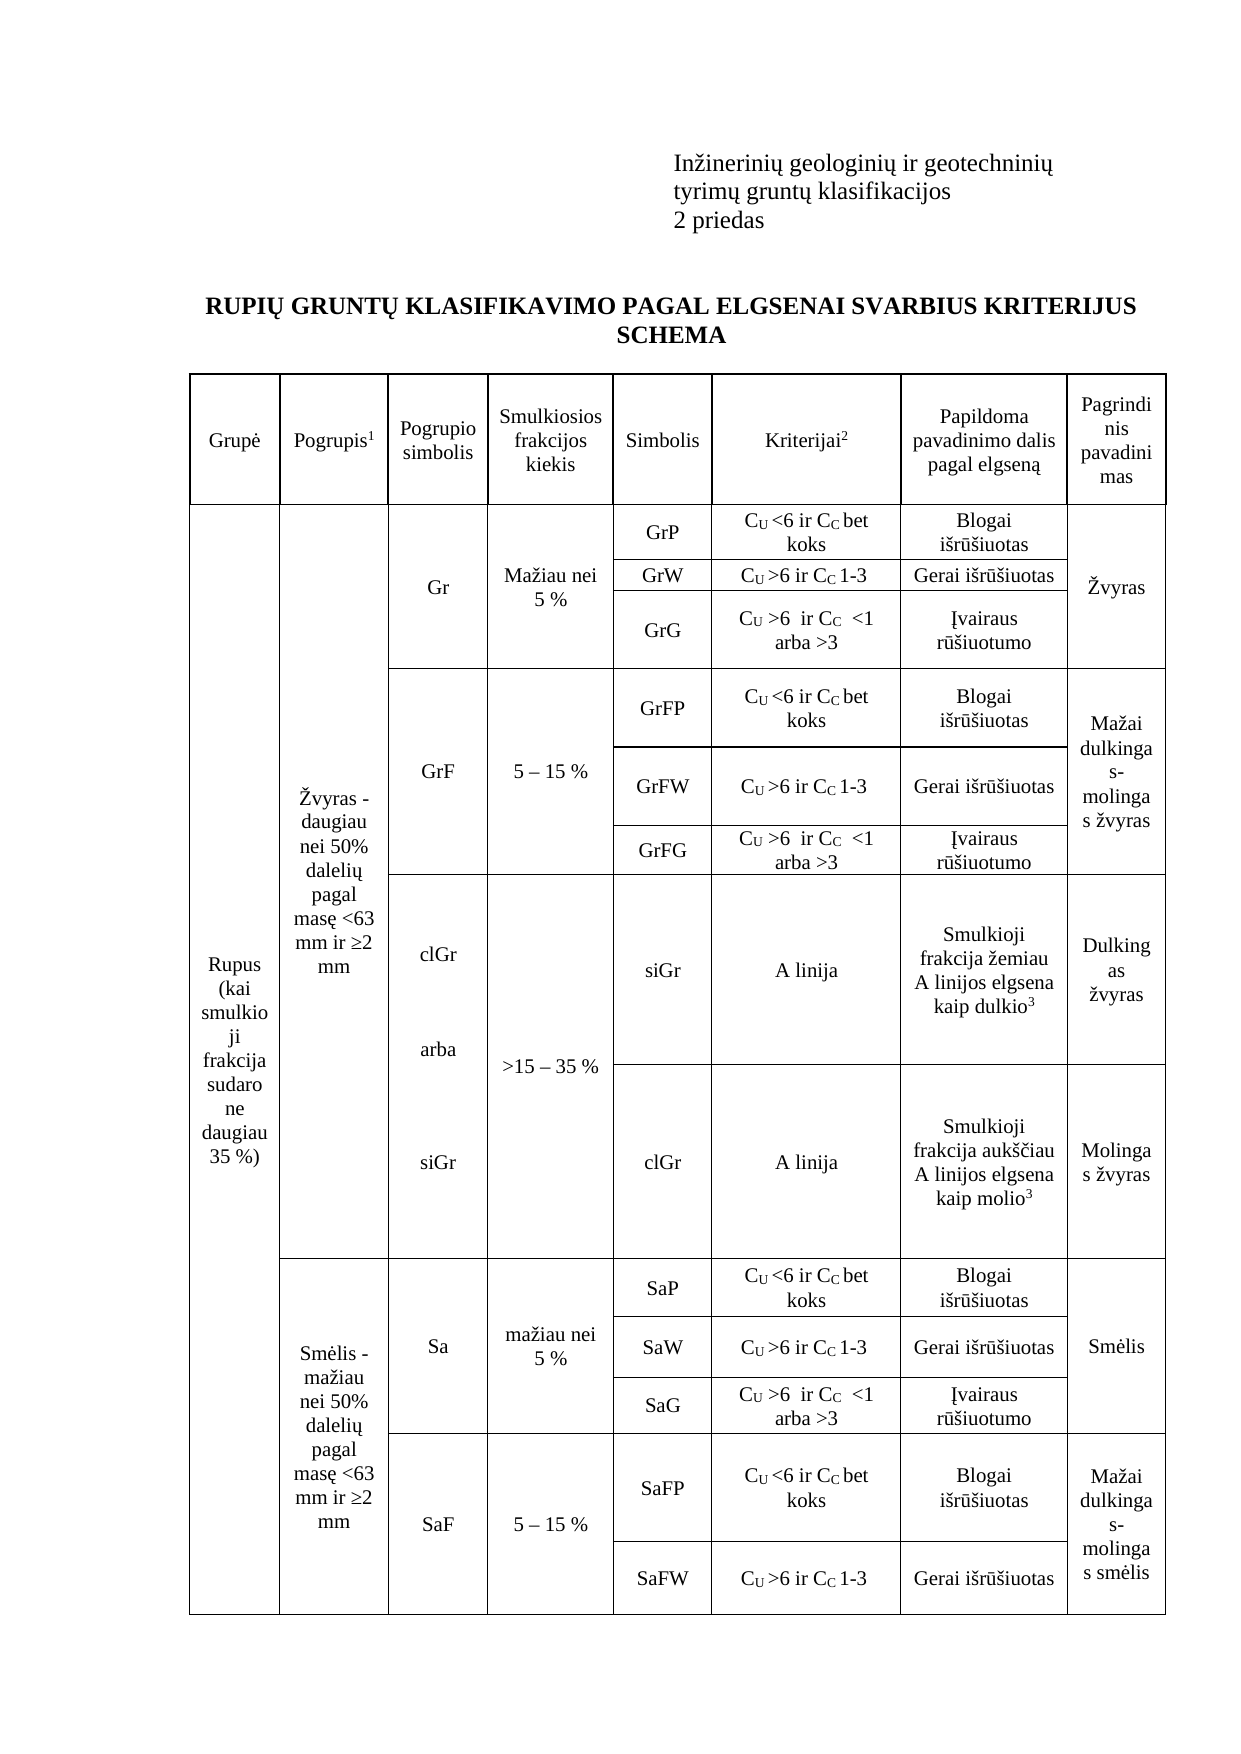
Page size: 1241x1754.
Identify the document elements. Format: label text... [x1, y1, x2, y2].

table_cell A linija [712, 875, 900, 1064]
table_cell 5 – 15 % [488, 669, 613, 874]
table_cell CU <6 ir CC bet koks [712, 1434, 900, 1541]
table_header Smulkiosios frakcijos kiekis [489, 375, 612, 504]
table_cell SaG [614, 1378, 711, 1433]
table_cell GrG [614, 591, 711, 668]
text 2 priedas [177, 205, 1165, 234]
table_cell GrF [389, 669, 487, 874]
table_cell Dulkingas žvyras [1068, 875, 1165, 1064]
table_cell Smulkioji frakcija aukščiau A linijos elgsena kaip molio3 [901, 1065, 1067, 1258]
table_cell CU >6 ir CC 1-3 [712, 1317, 900, 1377]
table_cell CU >6 ir CC 1-3 [712, 748, 900, 824]
table_cell GrFG [614, 826, 711, 874]
table_cell GrP [614, 505, 711, 559]
table_header Pagrindinis pavadinimas [1068, 375, 1165, 504]
table_cell SaFW [614, 1542, 711, 1614]
table_cell SaFP [614, 1434, 711, 1541]
table_cell Mažai dulkingas-molingas žvyras [1068, 669, 1165, 874]
table_cell clGr [389, 875, 487, 1033]
table_cell Blogai išrūšiuotas [901, 1434, 1067, 1541]
table_cell CU >6 ir CC <1 arba >3 [712, 1378, 900, 1433]
table_cell clGr [614, 1065, 711, 1258]
table_cell Blogai išrūšiuotas [901, 1259, 1067, 1316]
table_cell Žvyras - daugiau nei 50% dalelių pagal masę <63 mm ir ≥2 mm [280, 505, 388, 1258]
text Inžinerinių geologinių ir geotechninių [177, 148, 1165, 176]
table_cell Smėlis -mažiau nei 50% dalelių pagal masę <63 mm ir ≥2 mm [280, 1259, 388, 1614]
text RUPIŲ GRUNTŲ KLASIFIKAVIMO PAGAL ELGSENAI SVARBIUS KRITERIJUS SCHEMA [177, 291, 1165, 349]
table_header Grupė [191, 375, 279, 504]
table_cell mažiau nei 5 % [488, 1259, 613, 1433]
table_cell Molingas žvyras [1068, 1065, 1165, 1258]
table_cell Žvyras [1068, 505, 1165, 668]
table_cell CU <6 ir CC bet koks [712, 1259, 900, 1316]
table_cell CU >6 ir CC 1-3 [712, 1542, 900, 1614]
table_cell GrW [614, 560, 711, 590]
table_cell 5 – 15 % [488, 1434, 613, 1614]
table_cell Mažai dulkingas-molingas smėlis [1068, 1434, 1165, 1614]
table_cell Gerai išrūšiuotas [901, 748, 1067, 824]
table_cell >15 – 35 % [488, 875, 613, 1258]
table_cell CU <6 ir CC bet koks [712, 669, 900, 746]
table_cell Įvairaus rūšiuotumo [901, 826, 1067, 874]
table_cell Mažiau nei 5 % [488, 505, 613, 668]
table_cell CU >6 ir CC 1-3 [712, 560, 900, 590]
table_cell CU >6 ir CC <1 arba >3 [712, 591, 900, 668]
table_cell Blogai išrūšiuotas [901, 669, 1067, 746]
table_cell A linija [712, 1065, 900, 1258]
table_cell SaF [389, 1434, 487, 1614]
table_cell CU >6 ir CC <1 arba >3 [712, 826, 900, 874]
table_cell Gerai išrūšiuotas [901, 1317, 1067, 1377]
table_header Kriterijai2 [713, 375, 900, 504]
table_cell Rupus (kai smulkioji frakcija sudaro ne daugiau 35 %) [190, 505, 279, 1614]
table_cell SaP [614, 1259, 711, 1316]
table_cell Gr [389, 505, 487, 668]
table_cell siGr [389, 1064, 487, 1258]
table_cell Blogai išrūšiuotas [901, 505, 1067, 559]
table_header Pogrupis1 [281, 375, 387, 504]
table_header Pogrupio simbolis [389, 375, 487, 504]
table_cell CU <6 ir CC bet koks [712, 505, 900, 559]
table_cell Sa [389, 1259, 487, 1433]
table_cell Smulkioji frakcija žemiau A linijos elgsena kaip dulkio3 [901, 875, 1067, 1064]
table_cell SaW [614, 1317, 711, 1377]
table_cell Gerai išrūšiuotas [901, 560, 1067, 590]
table_header Simbolis [614, 375, 711, 504]
table_cell GrFW [614, 748, 711, 824]
table_cell siGr [614, 875, 711, 1064]
table_header Papildoma pavadinimo dalis pagal elgseną [902, 375, 1066, 504]
text tyrimų gruntų klasifikacijos [177, 176, 1165, 205]
table_cell Smėlis [1068, 1259, 1165, 1433]
table_cell Gerai išrūšiuotas [901, 1542, 1067, 1614]
table_cell GrFP [614, 669, 711, 746]
table_cell Įvairaus rūšiuotumo [901, 1378, 1067, 1433]
table_cell Įvairaus rūšiuotumo [901, 591, 1067, 668]
table_cell arba [389, 1033, 487, 1064]
